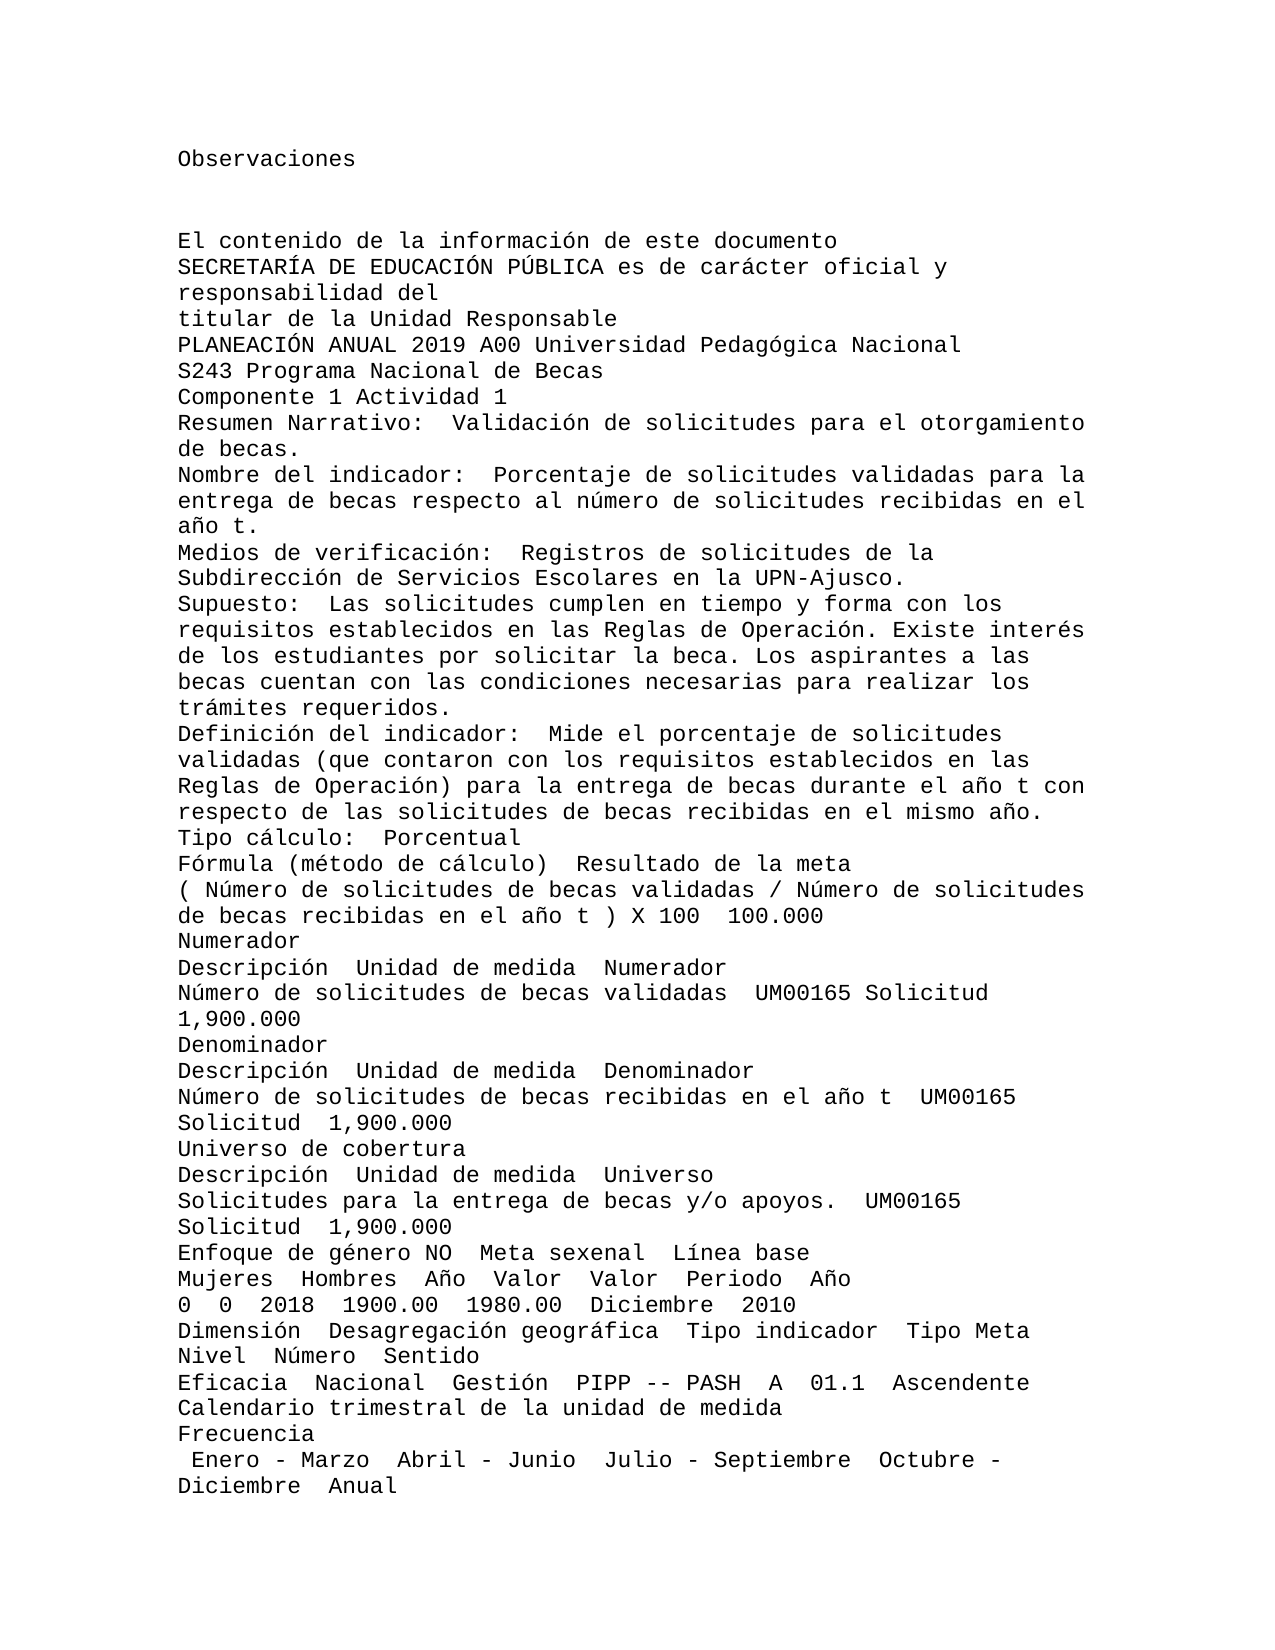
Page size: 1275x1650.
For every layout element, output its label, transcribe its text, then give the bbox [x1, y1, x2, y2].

text Enfoque de género NO Meta sexenal Línea base [177, 1241, 1098, 1267]
text Frecuencia [177, 1423, 1098, 1449]
text Mujeres Hombres Año Valor Valor Periodo Año [177, 1267, 1098, 1293]
text Fórmula (método de cálculo) Resultado de la meta [177, 852, 1098, 878]
text Nombre del indicador: Porcentaje de solicitudes validadas para la entrega de becas respecto al número de solicitudes recibidas en el año t. [177, 463, 1098, 541]
text Descripción Unidad de medida Universo [177, 1163, 1098, 1189]
text Resumen Narrativo: Validación de solicitudes para el otorgamiento de becas. [177, 411, 1098, 463]
text Descripción Unidad de medida Numerador [177, 956, 1098, 982]
text Número de solicitudes de becas recibidas en el año t UM00165 Solicitud 1,900.000 [177, 1086, 1098, 1137]
text Descripción Unidad de medida Denominador [177, 1059, 1098, 1086]
text Numerador [177, 930, 1098, 956]
text Denominador [177, 1034, 1098, 1059]
text Componente 1 Actividad 1 [177, 385, 1098, 411]
text Universo de cobertura [177, 1137, 1098, 1163]
text 0 0 2018 1900.00 1980.00 Diciembre 2010 [177, 1293, 1098, 1319]
text Enero - Marzo Abril - Junio Julio - Septiembre Octubre - Diciembre Anual [177, 1449, 1098, 1501]
text S243 Programa Nacional de Becas [177, 359, 1098, 385]
text Dimensión Desagregación geográfica Tipo indicador Tipo Meta Nivel Número Sentido [177, 1319, 1098, 1371]
text Calendario trimestral de la unidad de medida [177, 1397, 1098, 1423]
text El contenido de la información de este documento [177, 229, 1098, 256]
text Solicitudes para la entrega de becas y/o apoyos. UM00165 Solicitud 1,900.000 [177, 1189, 1098, 1241]
text PLANEACIÓN ANUAL 2019 A00 Universidad Pedagógica Nacional [177, 333, 1098, 359]
text Medios de verificación: Registros de solicitudes de la Subdirección de Servicios Escolares en la UPN-Ajusco. [177, 541, 1098, 593]
text SECRETARÍA DE EDUCACIÓN PÚBLICA es de carácter oficial y responsabilidad del [177, 256, 1098, 307]
text Definición del indicador: Mide el porcentaje de solicitudes validadas (que contaron con los requisitos establecidos en las Reglas de Operación) para la entrega de becas durante el año t con respecto de las solicitudes de becas recibidas en el mismo año. Tipo cálculo: Porcentual [177, 722, 1098, 852]
text ( Número de solicitudes de becas validadas / Número de solicitudes de becas recibidas en el año t ) X 100 100.000 [177, 878, 1098, 930]
text Observaciones [177, 148, 1098, 173]
text titular de la Unidad Responsable [177, 307, 1098, 333]
text Número de solicitudes de becas validadas UM00165 Solicitud 1,900.000 [177, 982, 1098, 1034]
text Eficacia Nacional Gestión PIPP -- PASH A 01.1 Ascendente [177, 1371, 1098, 1397]
text Supuesto: Las solicitudes cumplen en tiempo y forma con los requisitos establecidos en las Reglas de Operación. Existe interés de los estudiantes por solicitar la beca. Los aspirantes a las becas cuentan con las condiciones necesarias para realizar los trámites requeridos. [177, 593, 1098, 722]
